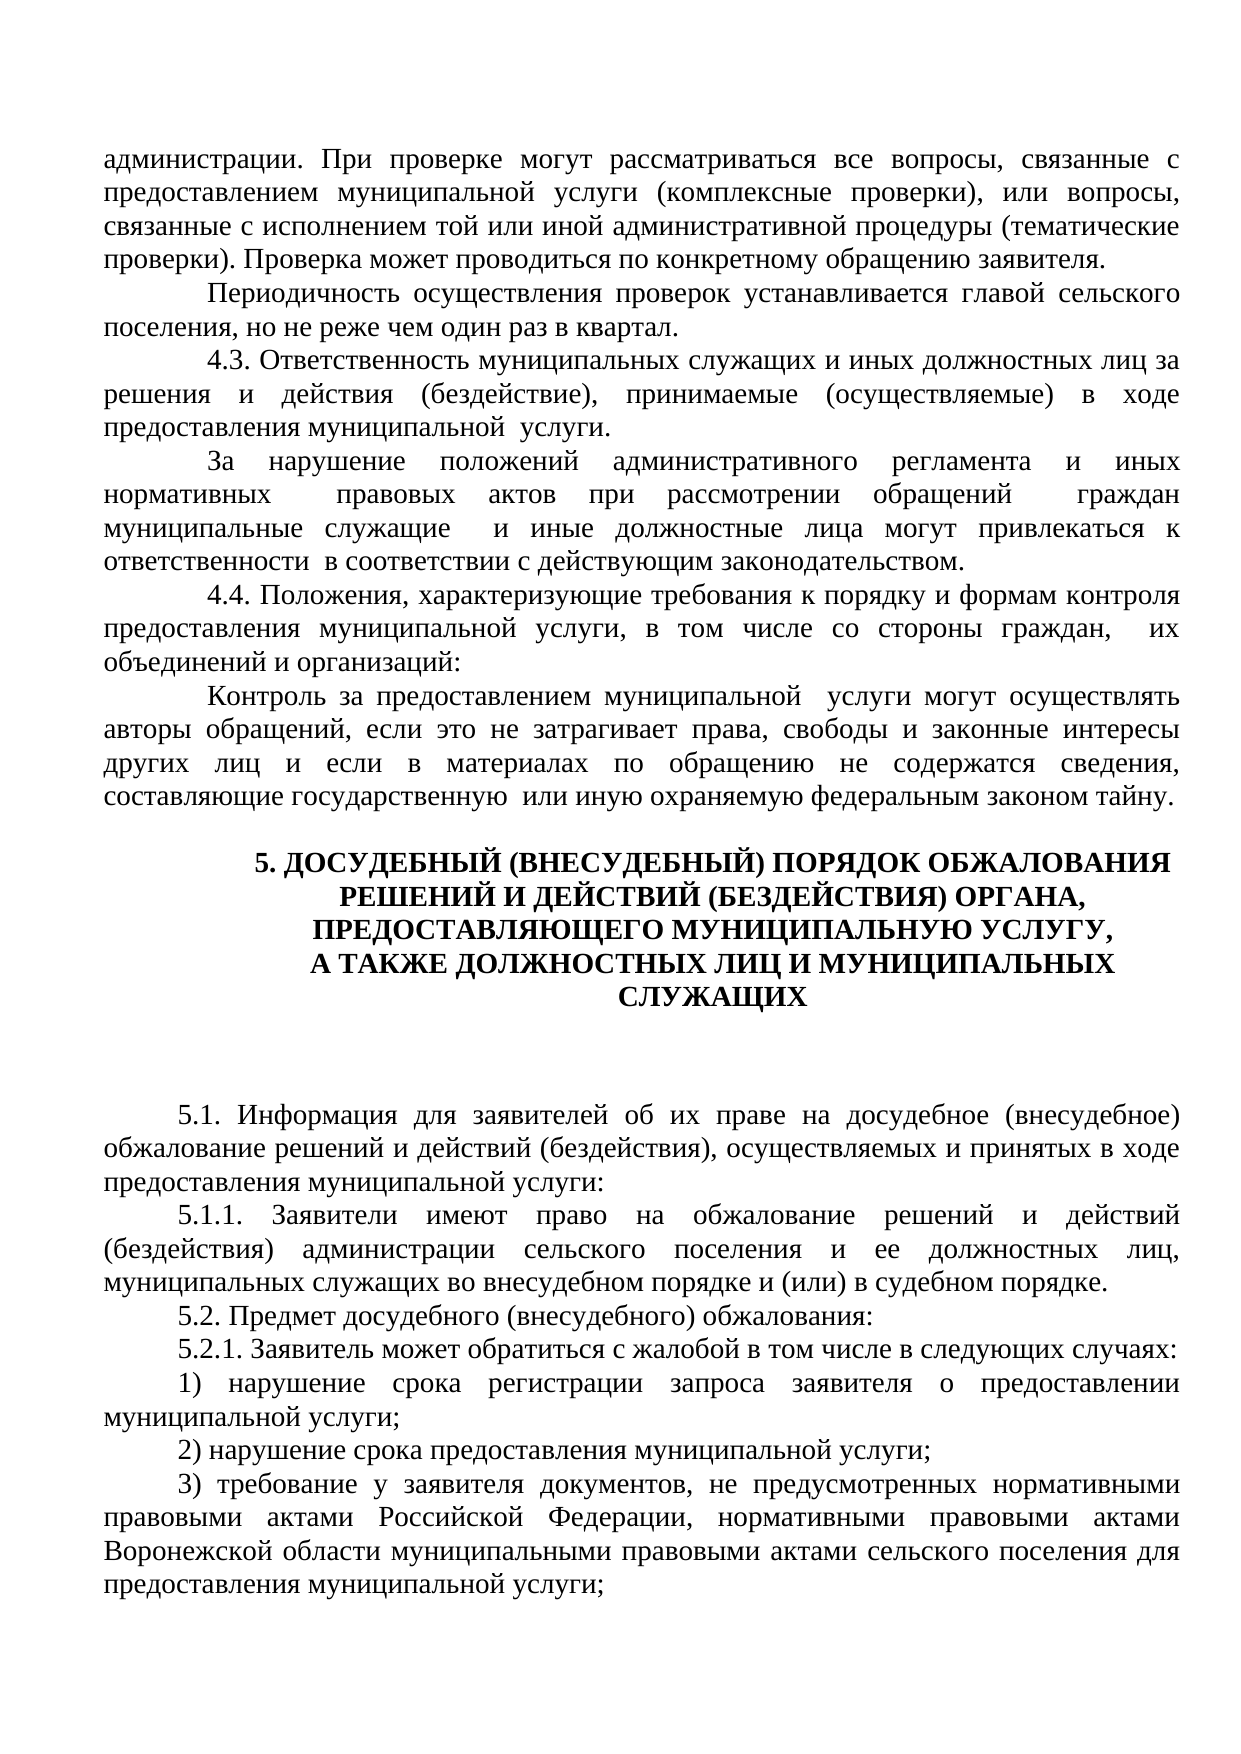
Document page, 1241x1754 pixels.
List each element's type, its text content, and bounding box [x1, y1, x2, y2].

text 3) требование у заявителя документов, не предусмотренных нормативными правовыми актами Российской Федерации, нормативными правовыми актами Воронежской области муниципальными правовыми актами сельского поселения для предоставления муниципальной услуги; [103, 1466, 1181, 1600]
text 5.2. Предмет досудебного (внесудебного) обжалования: [103, 1298, 1181, 1332]
text Периодичность осуществления проверок устанавливается главой сельского поселения, но не реже чем один раз в квартал. [103, 275, 1181, 342]
text 4.3. Ответственность муниципальных служащих и иных должностных лиц за решения и действия (бездействие), принимаемые (осуществляемые) в ходе предоставления муниципальной услуги. [103, 342, 1181, 443]
text Контроль за предоставлением муниципальной услуги могут осуществлять авторы обращений, если это не затрагивает права, свободы и законные интересы других лиц и если в материалах по обращению не содержатся сведения, составляющие государственную или иную охраняемую федеральным законом тайну. [103, 678, 1181, 812]
text администрации. При проверке могут рассматриваться все вопросы, связанные с предоставлением муниципальной услуги (комплексные проверки), или вопросы, связанные с исполнением той или иной административной процедуры (тематические проверки). Проверка может проводиться по конкретному обращению заявителя. [103, 141, 1181, 275]
text 2) нарушение срока предоставления муниципальной услуги; [103, 1432, 1181, 1466]
text А ТАКЖЕ ДОЛЖНОСТНЫХ ЛИЦ И МУНИЦИПАЛЬНЫХ [133, 946, 1181, 979]
text 5.1.1. Заявители имеют право на обжалование решений и действий (бездействия) администрации сельского поселения и ее должностных лиц, муниципальных служащих во внесудебном порядке и (или) в судебном порядке. [103, 1197, 1181, 1298]
text 5. ДОСУДЕБНЫЙ (ВНЕСУДЕБНЫЙ) ПОРЯДОК ОБЖАЛОВАНИЯ РЕШЕНИЙ И ДЕЙСТВИЙ (БЕЗДЕЙСТВИЯ) ОРГАНА, ПРЕДОСТАВЛЯЮЩЕГО МУНИЦИПАЛЬНУЮ УСЛУГУ, [244, 845, 1181, 946]
text 5.1. Информация для заявителей об их праве на досудебное (внесудебное) обжалование решений и действий (бездействия), осуществляемых и принятых в ходе предоставления муниципальной услуги: [103, 1097, 1181, 1197]
text 4.4. Положения, характеризующие требования к порядку и формам контроля предоставления муниципальной услуги, в том числе со стороны граждан, их объединений и организаций: [103, 577, 1181, 678]
text За нарушение положений административного регламента и иных нормативных правовых актов при рассмотрении обращений граждан муниципальные служащие и иные должностные лица могут привлекаться к ответственности в соответствии с действующим законодательством. [103, 443, 1181, 577]
text 5.2.1. Заявитель может обратиться с жалобой в том числе в следующих случаях: [103, 1332, 1181, 1365]
text 1) нарушение срока регистрации запроса заявителя о предоставлении муниципальной услуги; [103, 1365, 1181, 1432]
text СЛУЖАЩИХ [133, 979, 1181, 1013]
